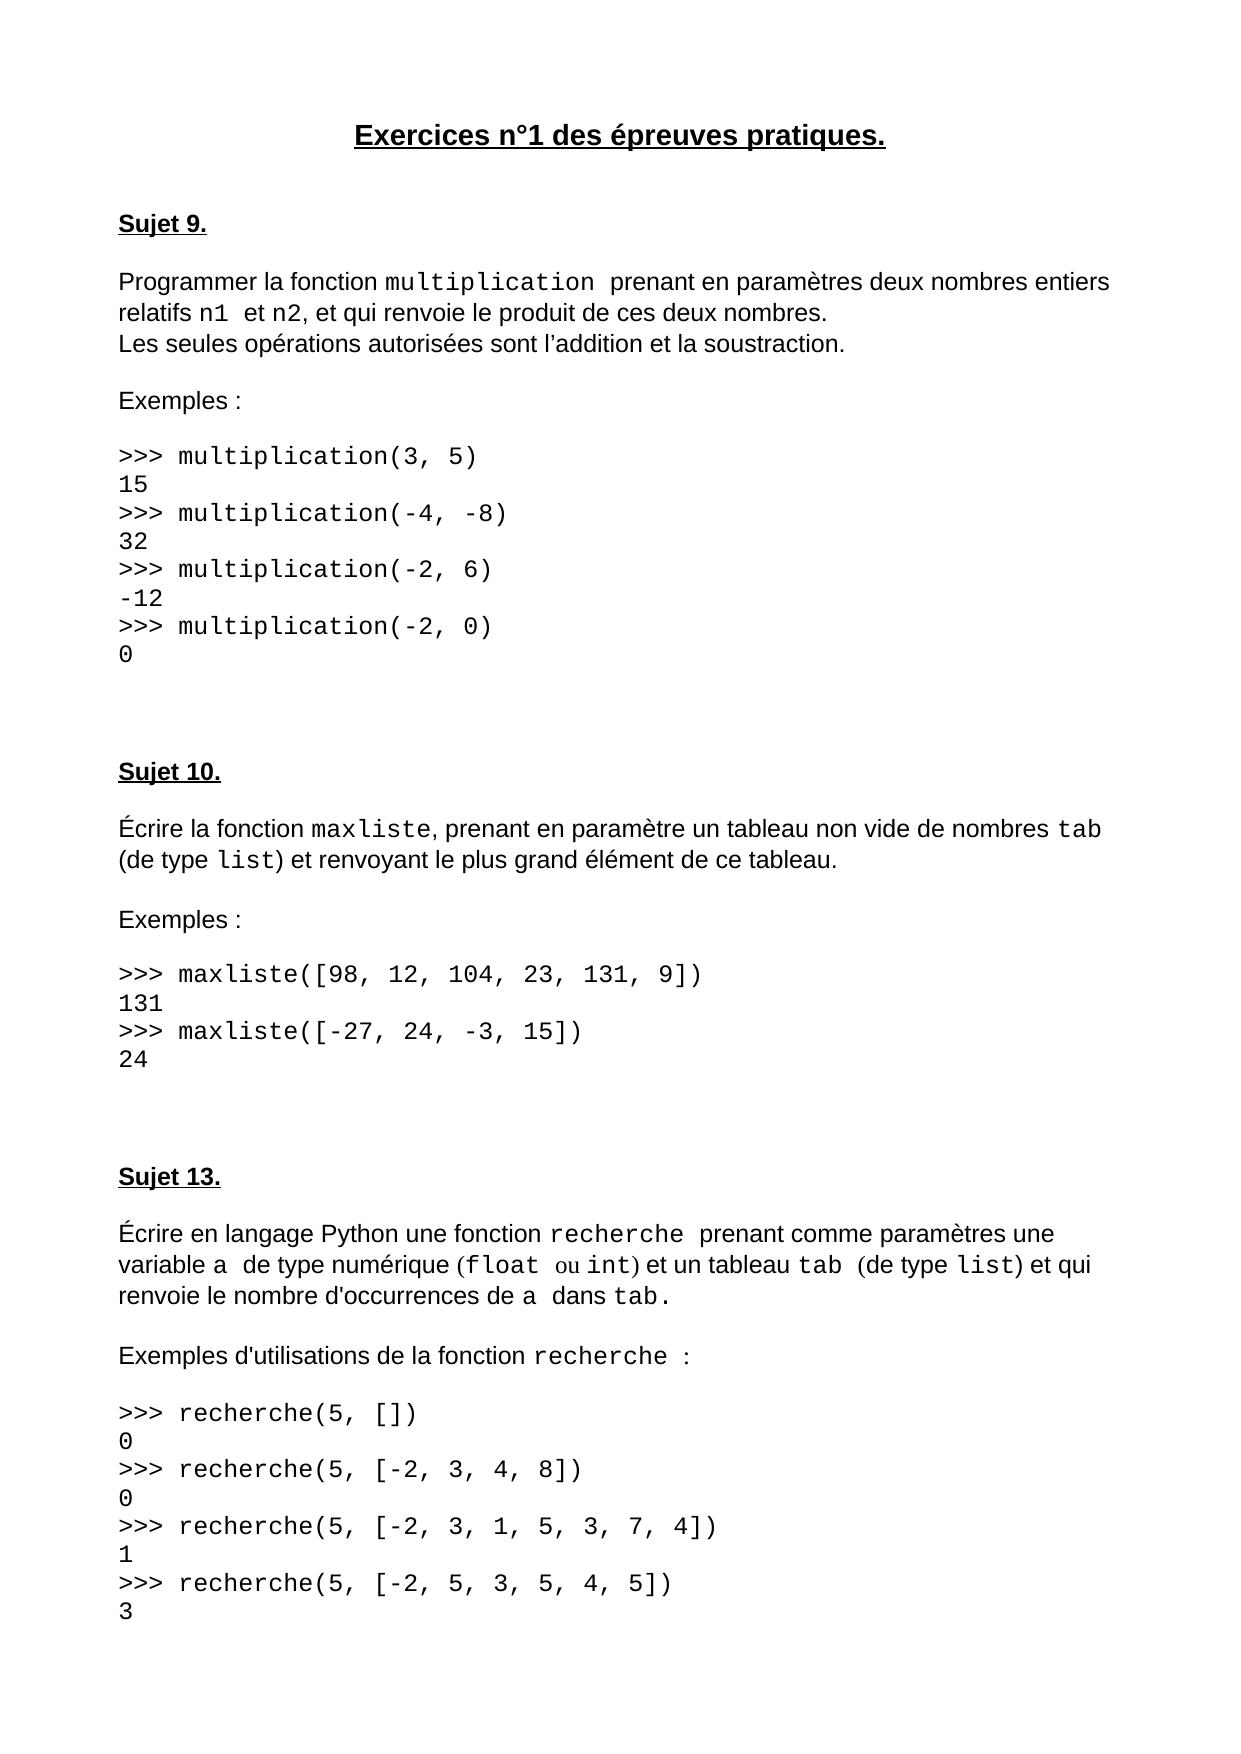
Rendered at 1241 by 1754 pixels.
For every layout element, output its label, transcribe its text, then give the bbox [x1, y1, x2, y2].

text Sujet 10. [118, 756, 1122, 785]
text Exercices n°1 des épreuves pratiques. [118, 118, 1122, 152]
text 24 [118, 1047, 1122, 1075]
text 1 [118, 1542, 1122, 1570]
text Programmer la fonction multiplication prenant en paramètres deux nombres entiers [118, 267, 1122, 298]
text >>> maxliste([98, 12, 104, 23, 131, 9]) [118, 962, 1122, 990]
text Exemples d'utilisations de la fonction recherche : [118, 1341, 1122, 1372]
text 15 [118, 472, 1122, 500]
text relatifs n1 et n2, et qui renvoie le produit de ces deux nombres. [118, 298, 1122, 328]
text Exemples : [118, 386, 1122, 415]
text >>> recherche(5, [-2, 3, 1, 5, 3, 7, 4]) [118, 1514, 1122, 1542]
text Écrire en langage Python une fonction recherche prenant comme paramètres une [118, 1219, 1122, 1250]
text 0 [118, 1485, 1122, 1514]
text 0 [118, 1429, 1122, 1457]
text (de type list) et renvoyant le plus grand élément de ce tableau. [118, 845, 1122, 876]
text >>> multiplication(-2, 0) [118, 613, 1122, 642]
text >>> multiplication(3, 5) [118, 443, 1122, 472]
text >>> multiplication(-2, 6) [118, 557, 1122, 585]
text 0 [118, 642, 1122, 670]
text -12 [118, 585, 1122, 613]
text >>> maxliste([-27, 24, -3, 15]) [118, 1019, 1122, 1047]
text >>> recherche(5, [-2, 5, 3, 5, 4, 5]) [118, 1570, 1122, 1599]
text >>> recherche(5, [-2, 3, 4, 8]) [118, 1457, 1122, 1485]
text 131 [118, 990, 1122, 1019]
text variable a de type numérique (float ou int) et un tableau tab (de type list) et qui [118, 1250, 1122, 1281]
text Sujet 9. [118, 209, 1122, 238]
text 3 [118, 1599, 1122, 1627]
text renvoie le nombre d'occurrences de a dans tab. [118, 1281, 1122, 1312]
text Écrire la fonction maxliste, prenant en paramètre un tableau non vide de nombres tab [118, 814, 1122, 845]
text >>> recherche(5, []) [118, 1400, 1122, 1429]
text >>> multiplication(-4, -8) [118, 500, 1122, 528]
text Sujet 13. [118, 1162, 1122, 1190]
text Exemples : [118, 904, 1122, 933]
text 32 [118, 528, 1122, 557]
text Les seules opérations autorisées sont l’addition et la soustraction. [118, 328, 1122, 357]
